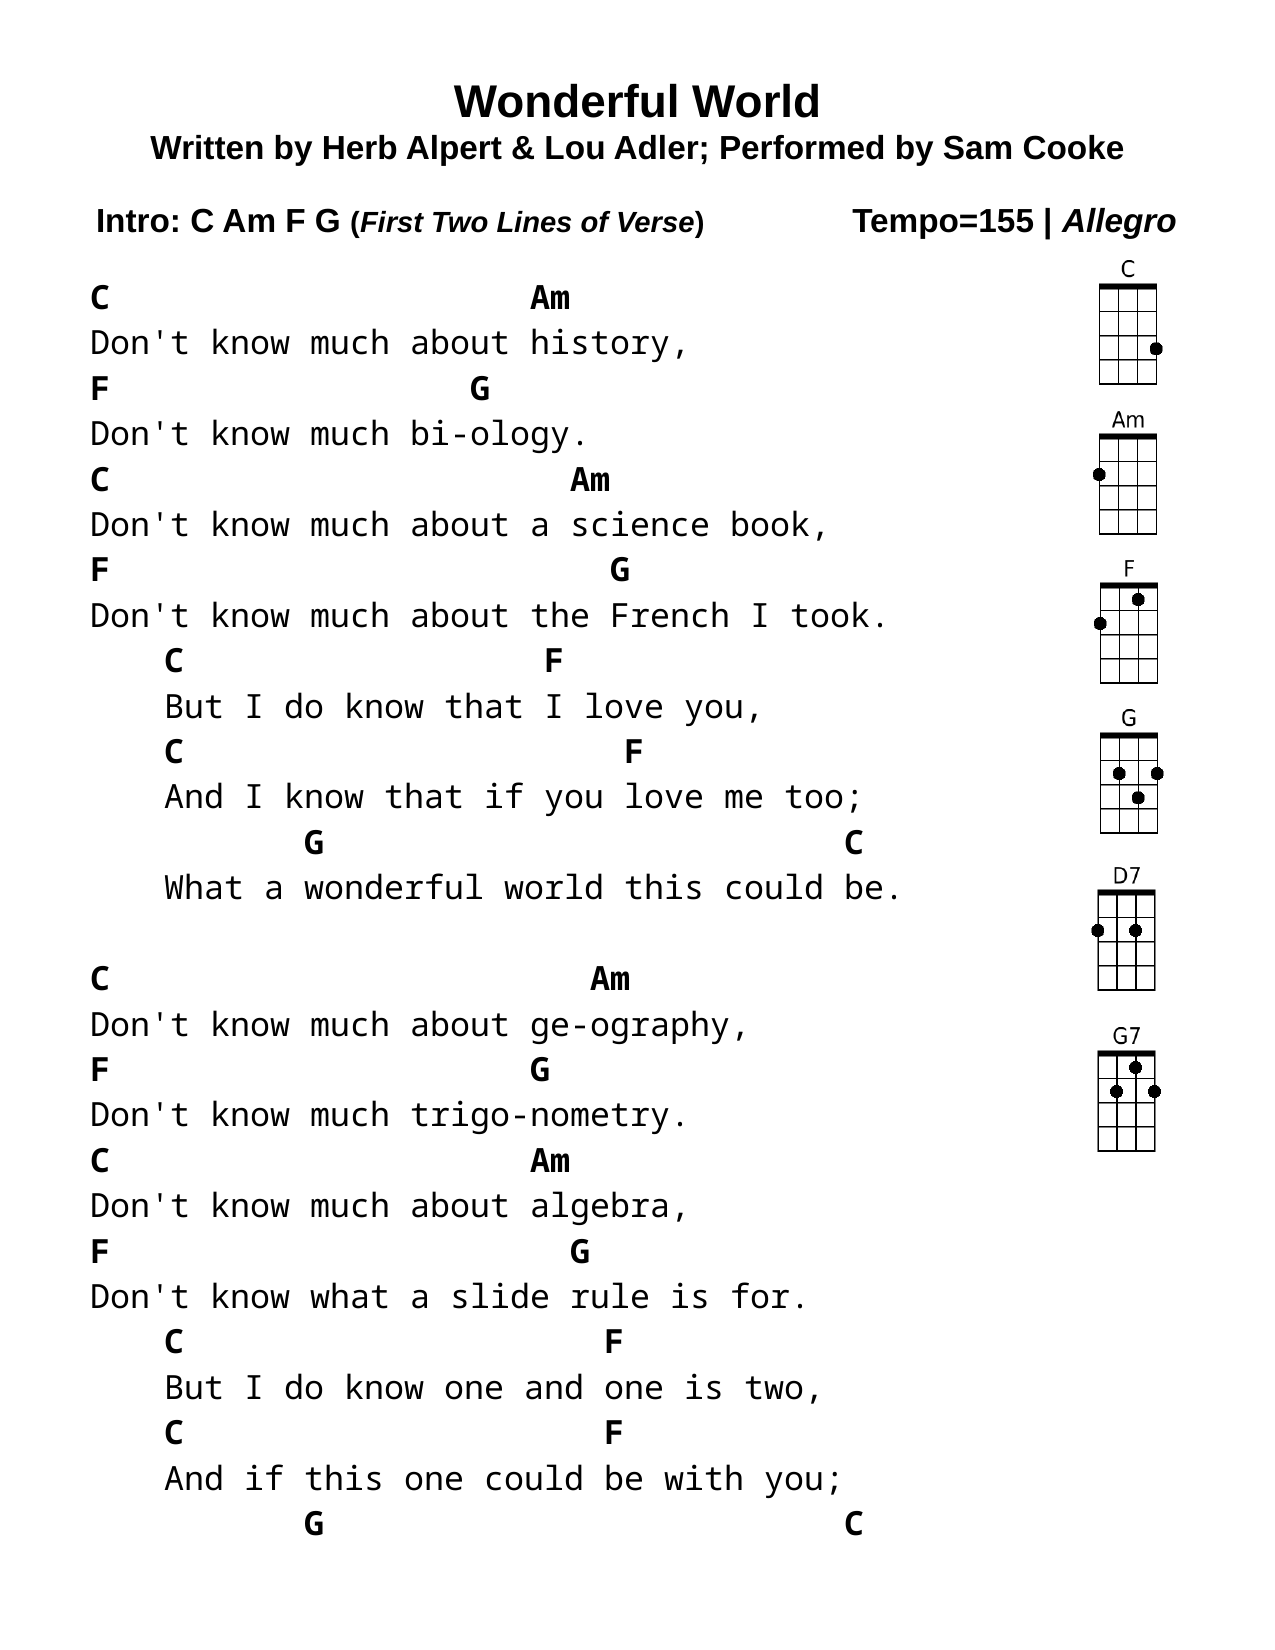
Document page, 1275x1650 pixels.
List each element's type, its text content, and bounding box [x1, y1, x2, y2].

text Don't know much bi-ology. [90, 410, 1071, 455]
text Written by Herb Alpert & Lou Adler; Performed by Sam Cooke [90, 128, 1185, 166]
text Don't know much about a science book, [90, 501, 1071, 546]
text C F [164, 1318, 1185, 1364]
text F G [90, 1046, 1070, 1091]
text Don't know much about algebra, [90, 1182, 1185, 1227]
text But I do know one and one is two, [164, 1364, 1185, 1409]
text Don't know much about ge-ography, [90, 1000, 1185, 1046]
picture [1070, 862, 1183, 1013]
text C F [164, 728, 1072, 773]
picture [1070, 1023, 1183, 1174]
text G C [164, 1500, 1185, 1545]
text F G [90, 364, 1071, 410]
text C Am [90, 1137, 1185, 1182]
table_header Tempo=155 | Allegro [833, 196, 1185, 245]
text And if this one could be with you; [164, 1454, 1185, 1500]
text G C [164, 819, 1185, 864]
table_header Intro: C Am F G (First Two Lines of Verse) [91, 196, 832, 245]
text C Am [90, 274, 1071, 319]
text F G [90, 546, 1072, 592]
text Don't know much about history, [90, 319, 1071, 364]
text Don't know what a slide rule is for. [90, 1273, 1185, 1318]
picture [1071, 256, 1185, 856]
text And I know that if you love me too; [164, 773, 1072, 819]
text C F [164, 637, 1072, 682]
text C F [164, 1409, 1185, 1454]
text C Am [90, 455, 1071, 501]
text Wonderful World [90, 75, 1185, 128]
text F G [90, 1227, 1185, 1273]
text C Am [90, 955, 1070, 1000]
text Don't know much about the French I took. [90, 592, 1072, 637]
text What a wonderful world this could be. [164, 864, 1070, 909]
text But I do know that I love you, [164, 682, 1072, 728]
text Don't know much trigo-nometry. [90, 1091, 1070, 1137]
